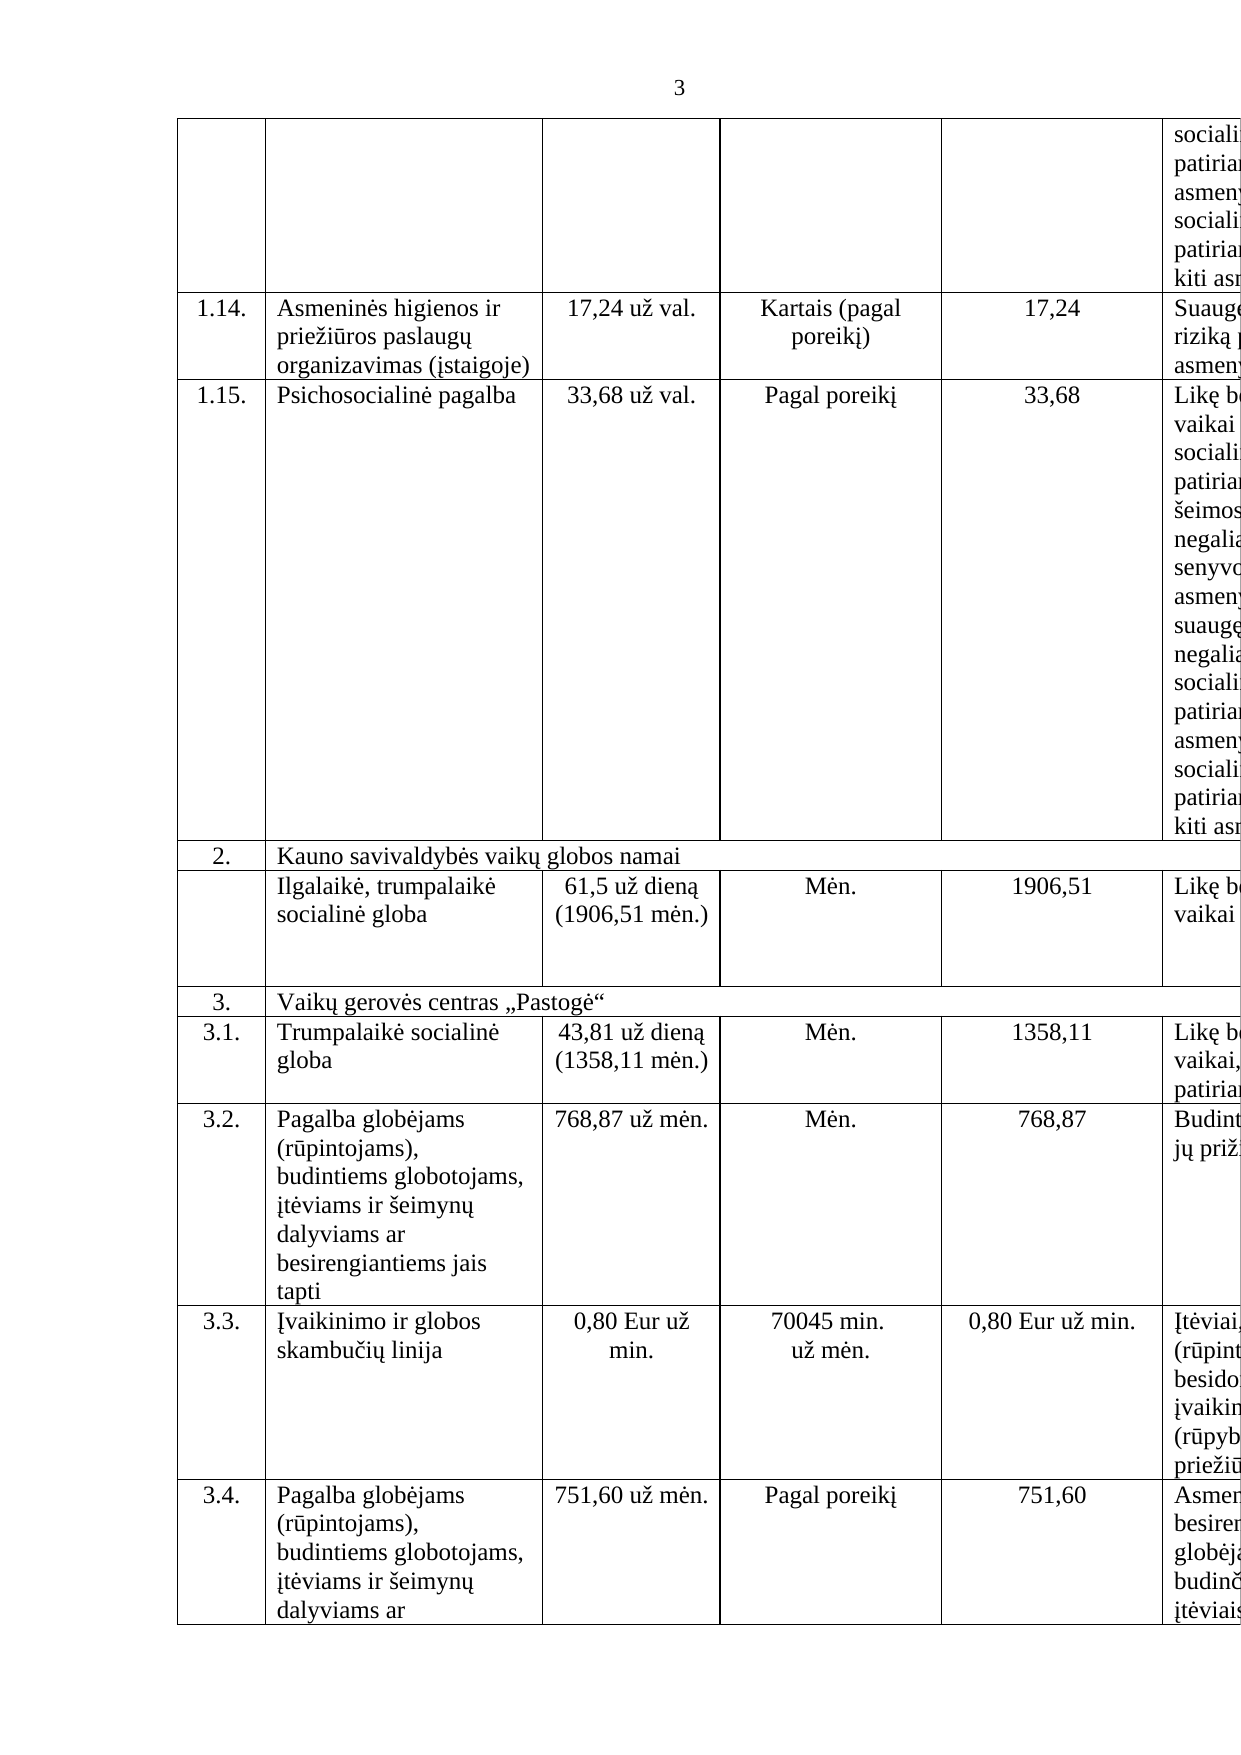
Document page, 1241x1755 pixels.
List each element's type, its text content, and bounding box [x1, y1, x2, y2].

table_cell Asmenys, besirengiantys tapti globėjais (rūpintojais), budinčiais globotojais, įtėviais ar šeimynų dalyviais [1163, 1480, 1240, 1623]
table_cell 3.3. [178, 1306, 265, 1479]
table_cell Mėn. [721, 871, 941, 986]
table_cell Įvaikinimo ir globos skambučių linija [266, 1306, 542, 1479]
table_cell Likę be tėvų globos vaikai ir jų šeimos; socialinę riziką patiriantys vaikai ir jų šeimos; vaikai su negalia ir jų šeimos; senyvo amžiaus asmenys ir jų šeimos; suaugę asmenys su negalia ir jų šeimos; socialinę riziką patiriantys suaugę asmenys ir jų šeimos; socialinę riziką patiriančios šeimos; kiti asmenys [1163, 380, 1240, 840]
table_cell 33,68 už val. [543, 380, 719, 840]
table_cell Pagalba globėjams (rūpintojams), budintiems globotojams, įtėviams ir šeimynų dalyviams ar [266, 1480, 542, 1623]
table_cell 1358,11 [942, 1017, 1162, 1103]
table_cell 768,87 [942, 1104, 1162, 1305]
table_cell 3.1. [178, 1017, 265, 1103]
table_cell Trumpalaikė socialinė globa [266, 1017, 542, 1103]
table_cell Ilgalaikė, trumpalaikė socialinė globa [266, 871, 542, 986]
table_cell - [721, 119, 941, 292]
table_cell 17,24 [942, 293, 1162, 379]
table_cell Pagalba globėjams (rūpintojams), budintiems globotojams, įtėviams ir šeimynų dalyviams ar besirengiantiems jais tapti [266, 1104, 542, 1305]
table_cell 3. [178, 987, 265, 1016]
table_cell 3.2. [178, 1104, 265, 1305]
table_cell 17,24 už val. [543, 293, 719, 379]
table_cell 1.15. [178, 380, 265, 840]
table_cell Suaugę socialinę riziką patiriantys asmenys ir jų šeimos [1163, 293, 1240, 379]
table_cell Mėn. [721, 1017, 941, 1103]
table_cell 61,5 už dieną (1906,51 mėn.) [543, 871, 719, 986]
table_cell Kauno savivaldybės vaikų globos namai [266, 841, 1240, 870]
table_cell 33,68 [942, 380, 1162, 840]
table_cell 3.4. [178, 1480, 265, 1623]
table_cell 768,87 už mėn. [543, 1104, 719, 1305]
table_cell Psichosocialinė pagalba [266, 380, 542, 840]
table_cell Likę be tėvų globos vaikai [1163, 871, 1240, 986]
table_cell 43,81 už dieną (1358,11 mėn.) [543, 1017, 719, 1103]
table_cell 751,60 už mėn. [543, 1480, 719, 1623]
table_cell Likę be tėvų globos vaikai ir jų šeimos; socialinę riziką patiriantys vaikai ir jų šeimos; vaikai su negalia ir jų šeimos; senyvo amžiaus asmenys ir jų šeimos; suaugę asmenys su negalia ir jų šeimos; socialinę riziką patiriantys suaugę asmenys ir jų šeimos; socialinę riziką patiriančios šeimos; kiti asmenys [1163, 119, 1240, 292]
table_cell Įtėviai, globėjai (rūpintojai), asmenys besidomintys įvaikinimu, globa (rūpyba), vaikų priežiūra [1163, 1306, 1240, 1479]
table_cell Budintys globotojai ir jų prižiūrimi vaikai [1163, 1104, 1240, 1305]
table_cell 0,80 Eur už min. [942, 1306, 1162, 1479]
table_cell Likę be tėvų globos vaikai, socialinę riziką patiriantys vaikai [1163, 1017, 1240, 1103]
table_cell [543, 119, 719, 292]
table_cell Pagal poreikį [721, 380, 941, 840]
table_cell 2. [178, 841, 265, 870]
table_cell Kartais (pagal poreikį) [721, 293, 941, 379]
table_cell Pagal poreikį [721, 1480, 941, 1623]
table_cell 751,60 [942, 1480, 1162, 1623]
table_cell Asmeninės higienos ir priežiūros paslaugų organizavimas (įstaigoje) [266, 293, 542, 379]
table_cell [178, 119, 265, 292]
table_cell [942, 119, 1162, 292]
table_cell 1.14. [178, 293, 265, 379]
table_cell 70045 min. už mėn. [721, 1306, 941, 1479]
table_cell [178, 871, 265, 986]
table_cell [266, 119, 542, 292]
table_cell 1906,51 [942, 871, 1162, 986]
table_cell Mėn. [721, 1104, 941, 1305]
table_cell 0,80 Eur už min. [543, 1306, 719, 1479]
table_cell Vaikų gerovės centras „Pastogė“ [266, 987, 1240, 1016]
